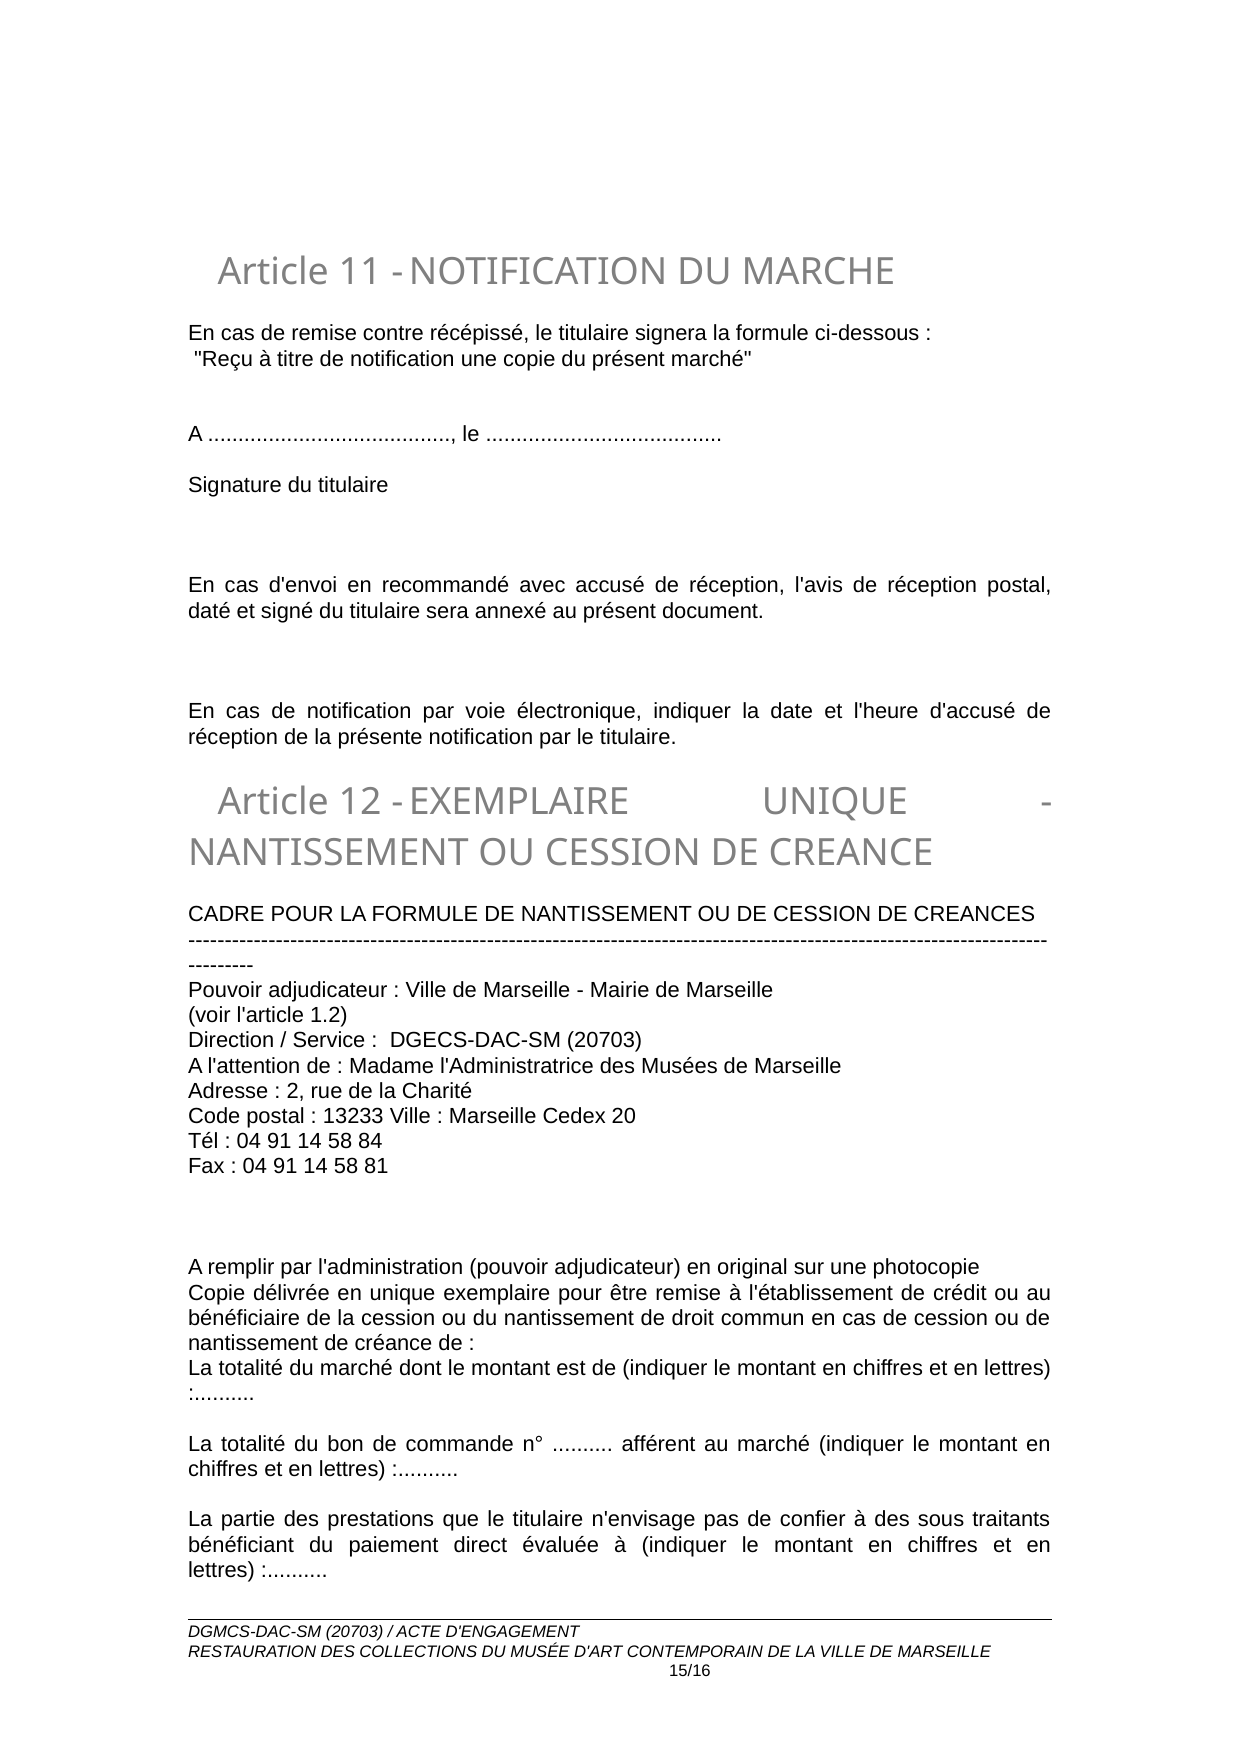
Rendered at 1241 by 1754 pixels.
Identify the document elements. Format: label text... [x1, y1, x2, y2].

text En cas d'envoi en recommandé avec accusé de réception, l'avis de réception postal, daté et signé du titulaire sera annexé au présent document. [188, 572, 1052, 623]
text La partie des prestations que le titulaire n'envisage pas de confier à des sous traitants bénéficiant du paiement direct évaluée à (indiquer le montant en chiffres et en lettres) :.......... [188, 1506, 1052, 1582]
text A ........................................, le ....................................... [188, 421, 1052, 446]
text A remplir par l'administration (pouvoir adjudicateur) en original sur une photocopie [188, 1254, 1052, 1279]
text Signature du titulaire [188, 471, 1052, 497]
text ------------------------------------------------------------------------------------------------------------------------------- [188, 926, 1052, 977]
text Direction / Service : DGECS-DAC-SM (20703) [188, 1027, 1052, 1052]
text "Reçu à titre de notification une copie du présent marché" [188, 345, 1052, 371]
text (voir l'article 1.2) [188, 1002, 1052, 1027]
text Pouvoir adjudicateur : Ville de Marseille - Mairie de Marseille [188, 977, 1052, 1002]
text Tél : 04 91 14 58 84 [188, 1128, 1052, 1153]
subtitle NOTIFICATION DU MARCHE [188, 244, 1052, 295]
text Copie délivrée en unique exemplaire pour être remise à l'établissement de crédit ou au bénéficiaire de la cession ou du nantissement de droit commun en cas de cession ou de nantissement de créance de : [188, 1279, 1052, 1355]
text En cas de notification par voie électronique, indiquer la date et l'heure d'accusé de réception de la présente notification par le titulaire. [188, 698, 1052, 749]
text Adresse : 2, rue de la Charité [188, 1078, 1052, 1103]
text Code postal : 13233 Ville : Marseille Cedex 20 [188, 1103, 1052, 1128]
text En cas de remise contre récépissé, le titulaire signera la formule ci-dessous : [188, 320, 1052, 345]
text Fax : 04 91 14 58 81 [188, 1153, 1052, 1178]
text CADRE POUR LA FORMULE DE NANTISSEMENT OU DE CESSION DE CREANCES [188, 901, 1052, 926]
text A l'attention de : Madame l'Administratrice des Musées de Marseille [188, 1052, 1052, 1078]
text La totalité du bon de commande n° .......... afférent au marché (indiquer le montant en chiffres et en lettres) :.......... [188, 1431, 1052, 1481]
subtitle EXEMPLAIRE UNIQUE - NANTISSEMENT OU CESSION DE CREANCE [188, 774, 1052, 876]
text La totalité du marché dont le montant est de (indiquer le montant en chiffres et en lettres) :.......... [188, 1355, 1052, 1405]
